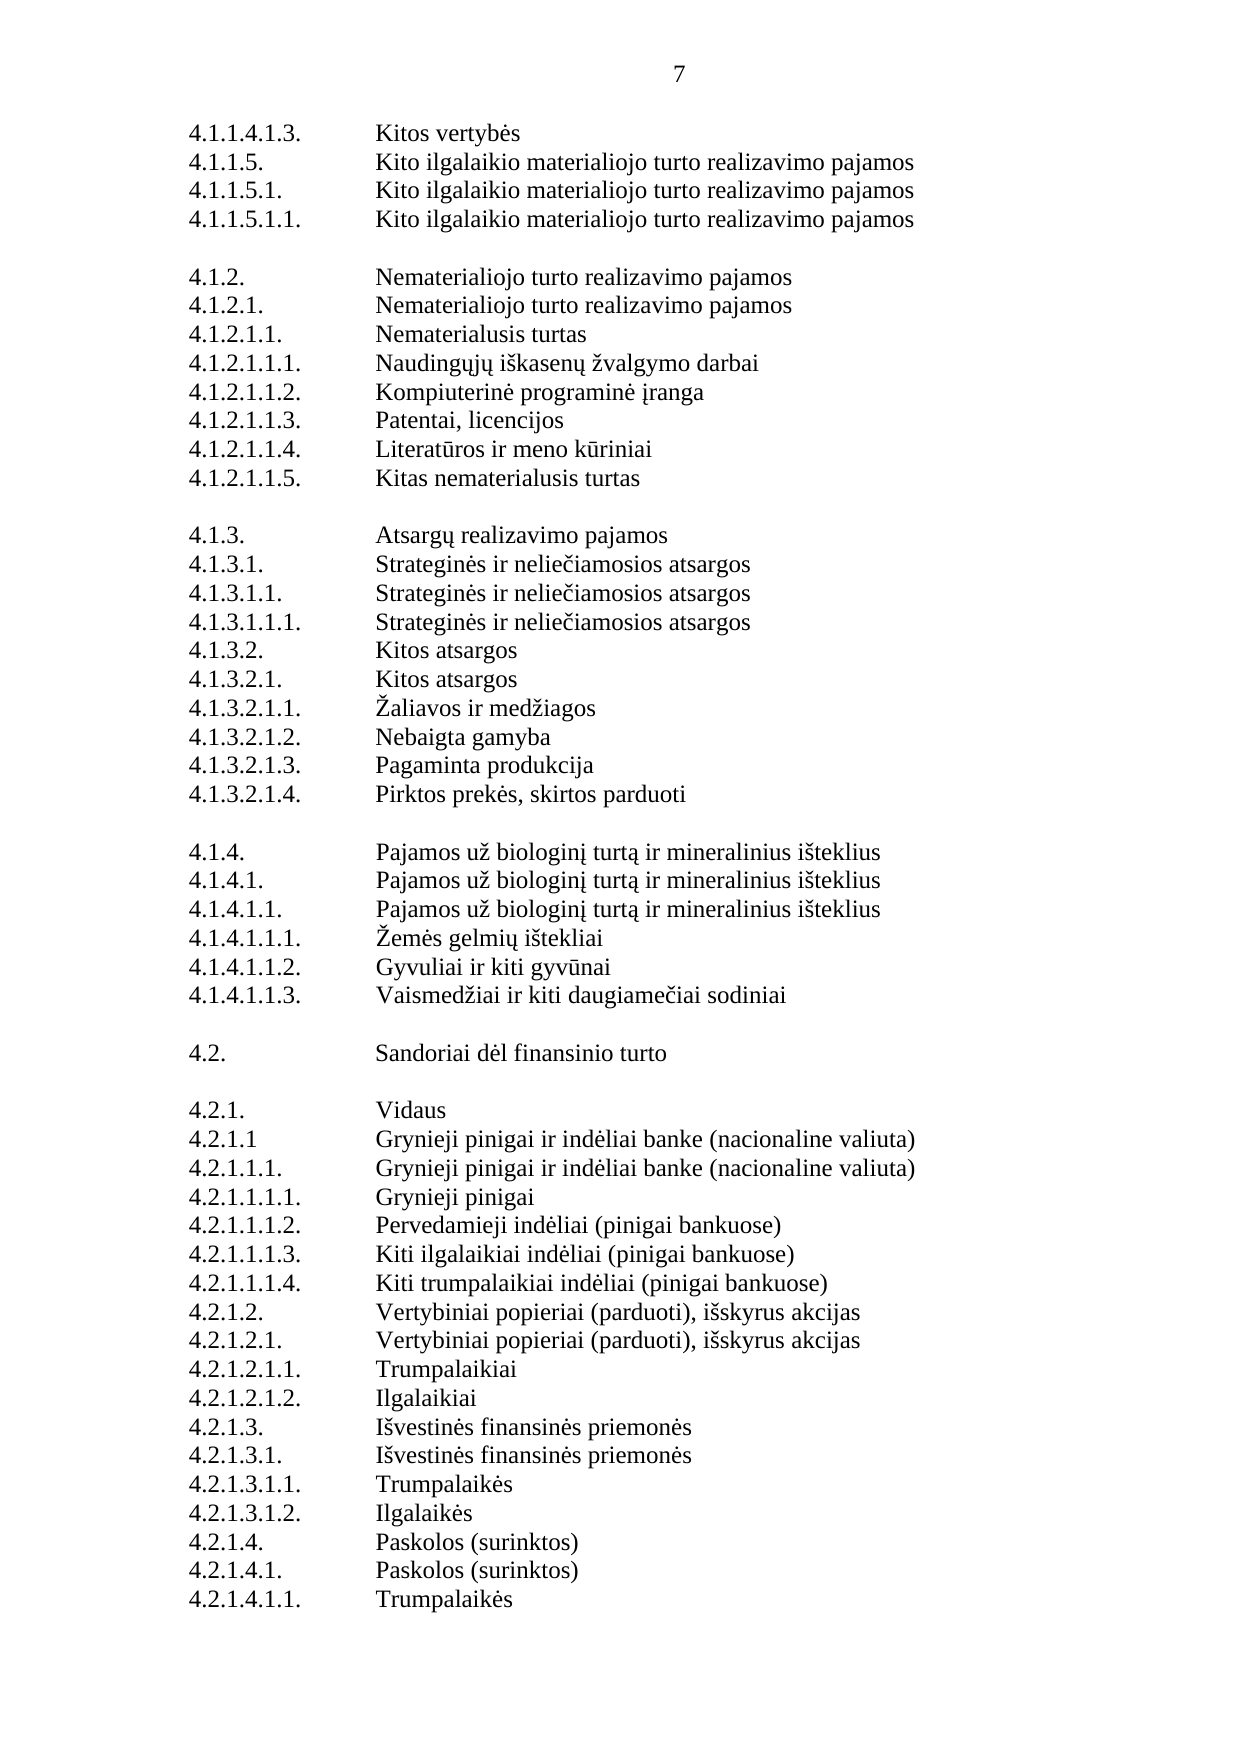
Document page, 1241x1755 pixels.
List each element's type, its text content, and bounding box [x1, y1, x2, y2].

table_cell 4.1.2.1.1.1. [177, 348, 364, 377]
table_cell Kito ilgalaikio materialiojo turto realizavimo pajamos [364, 147, 1122, 176]
table_cell 4.2.1.1.1.2. [177, 1211, 364, 1239]
table_cell Grynieji pinigai ir indėliai banke (nacionaline valiuta) [364, 1124, 1122, 1153]
table_header Nematerialiojo turto realizavimo pajamos [364, 262, 1122, 291]
table_cell 4.1.2.1.1.4. [177, 434, 364, 463]
table_cell Kitos vertybės [364, 118, 1122, 147]
table_cell Trumpalaikės [364, 1469, 1122, 1498]
table_cell Pagaminta produkcija [364, 751, 1122, 779]
table_header 4.2. [177, 1038, 363, 1067]
table_cell Paskolos (surinktos) [364, 1556, 1122, 1584]
table_cell Ilgalaikės [364, 1498, 1122, 1527]
table_cell 4.1.4.1.1. [177, 894, 364, 923]
table_header 4.2.1. [177, 1096, 364, 1124]
table_cell Ilgalaikiai [364, 1383, 1122, 1412]
table_cell 4.1.3.1.1. [177, 578, 364, 607]
table_cell 4.2.1.3.1.1. [177, 1469, 364, 1498]
table_cell Nebaigta gamyba [364, 722, 1122, 751]
table_cell Vaismedžiai ir kiti daugiamečiai sodiniai [364, 981, 1122, 1009]
table_cell Strateginės ir neliečiamosios atsargos [364, 607, 1122, 636]
table_cell Kiti ilgalaikiai indėliai (pinigai bankuose) [364, 1239, 1122, 1268]
table_cell 4.2.1.4. [177, 1527, 364, 1556]
table_cell Išvestinės finansinės priemonės [364, 1441, 1122, 1469]
table_cell 4.2.1.2.1.2. [177, 1383, 364, 1412]
table_cell 4.1.2.1.1.5. [177, 463, 364, 492]
table_cell Gyvuliai ir kiti gyvūnai [364, 952, 1122, 981]
table_cell Grynieji pinigai ir indėliai banke (nacionaline valiuta) [364, 1153, 1122, 1182]
table_cell Kompiuterinė programinė įranga [364, 377, 1122, 406]
table_cell Kitos atsargos [364, 636, 1122, 664]
table_cell Grynieji pinigai [364, 1182, 1122, 1211]
table_cell 4.1.3.2.1.2. [177, 722, 364, 751]
table_cell 4.1.3.2.1.3. [177, 751, 364, 779]
table_cell 4.2.1.1.1.3. [177, 1239, 364, 1268]
table_cell 4.2.1.3.1. [177, 1441, 364, 1469]
table_cell 4.2.1.2. [177, 1297, 364, 1326]
table_cell 4.2.1.4.1. [177, 1556, 364, 1584]
table_cell Nematerialiojo turto realizavimo pajamos [364, 291, 1122, 319]
table_cell 4.2.1.1.1. [177, 1153, 364, 1182]
table_cell Naudingųjų iškasenų žvalgymo darbai [364, 348, 1122, 377]
table_cell Kitos atsargos [364, 664, 1122, 693]
table_cell 4.1.3.2. [177, 636, 364, 664]
table_cell Žaliavos ir medžiagos [364, 693, 1122, 722]
table_cell 4.1.4.1. [177, 866, 364, 894]
table_cell Strateginės ir neliečiamosios atsargos [364, 578, 1122, 607]
table_cell 4.2.1.2.1.1. [177, 1354, 364, 1383]
table_cell 4.1.4.1.1.2. [177, 952, 364, 981]
table_cell Literatūros ir meno kūriniai [364, 434, 1122, 463]
table_header Vidaus [364, 1096, 1122, 1124]
table_header Sandoriai dėl finansinio turto [364, 1038, 1122, 1067]
table_cell 4.1.3.2.1.4. [177, 779, 364, 808]
table_header 4.1.4. [177, 837, 364, 866]
table_header Pajamos už biologinį turtą ir mineralinius išteklius [364, 837, 1122, 866]
table_header 4.1.2. [177, 262, 364, 291]
table_cell Išvestinės finansinės priemonės [364, 1412, 1122, 1441]
table_cell Pervedamieji indėliai (pinigai bankuose) [364, 1211, 1122, 1239]
table_cell 4.1.3.2.1.1. [177, 693, 364, 722]
table_cell Trumpalaikės [364, 1584, 1122, 1613]
table_cell 4.2.1.3. [177, 1412, 364, 1441]
table_cell 4.2.1.1 [177, 1124, 364, 1153]
table_cell 4.1.1.5.1.1. [177, 204, 364, 233]
table_cell Kiti trumpalaikiai indėliai (pinigai bankuose) [364, 1268, 1122, 1297]
table_cell 4.1.4.1.1.3. [177, 981, 364, 1009]
table_cell 4.1.2.1.1.3. [177, 406, 364, 434]
table_cell 4.1.1.5. [177, 147, 364, 176]
table_cell 4.1.3.1.1.1. [177, 607, 364, 636]
table_cell Patentai, licencijos [364, 406, 1122, 434]
table_cell Strateginės ir neliečiamosios atsargos [364, 549, 1122, 578]
table_cell Paskolos (surinktos) [364, 1527, 1122, 1556]
table_cell Vertybiniai popieriai (parduoti), išskyrus akcijas [364, 1326, 1122, 1354]
table_cell Kitas nematerialusis turtas [364, 463, 1122, 492]
table_cell Trumpalaikiai [364, 1354, 1122, 1383]
table_cell 4.2.1.2.1. [177, 1326, 364, 1354]
table_cell Kito ilgalaikio materialiojo turto realizavimo pajamos [364, 204, 1122, 233]
table_cell 4.1.3.2.1. [177, 664, 364, 693]
table_header Atsargų realizavimo pajamos [364, 521, 1122, 549]
table_cell 4.2.1.1.1.4. [177, 1268, 364, 1297]
table_header 4.1.3. [177, 521, 364, 549]
table_cell Pirktos prekės, skirtos parduoti [364, 779, 1122, 808]
table_cell 4.1.4.1.1.1. [177, 923, 364, 952]
table_cell 4.2.1.4.1.1. [177, 1584, 364, 1613]
table_cell Pajamos už biologinį turtą ir mineralinius išteklius [364, 866, 1122, 894]
table_cell Kito ilgalaikio materialiojo turto realizavimo pajamos [364, 176, 1122, 204]
table_cell Pajamos už biologinį turtą ir mineralinius išteklius [364, 894, 1122, 923]
table_cell 4.2.1.1.1.1. [177, 1182, 364, 1211]
table_cell 4.1.3.1. [177, 549, 364, 578]
table_cell 4.1.2.1. [177, 291, 364, 319]
table_cell 4.1.2.1.1. [177, 319, 364, 348]
table_cell 4.2.1.3.1.2. [177, 1498, 364, 1527]
table_cell Vertybiniai popieriai (parduoti), išskyrus akcijas [364, 1297, 1122, 1326]
table_cell 4.1.1.5.1. [177, 176, 364, 204]
table_cell Nematerialusis turtas [364, 319, 1122, 348]
table_cell 4.1.2.1.1.2. [177, 377, 364, 406]
table_cell Žemės gelmių ištekliai [364, 923, 1122, 952]
table_cell 4.1.1.4.1.3. [177, 118, 364, 147]
